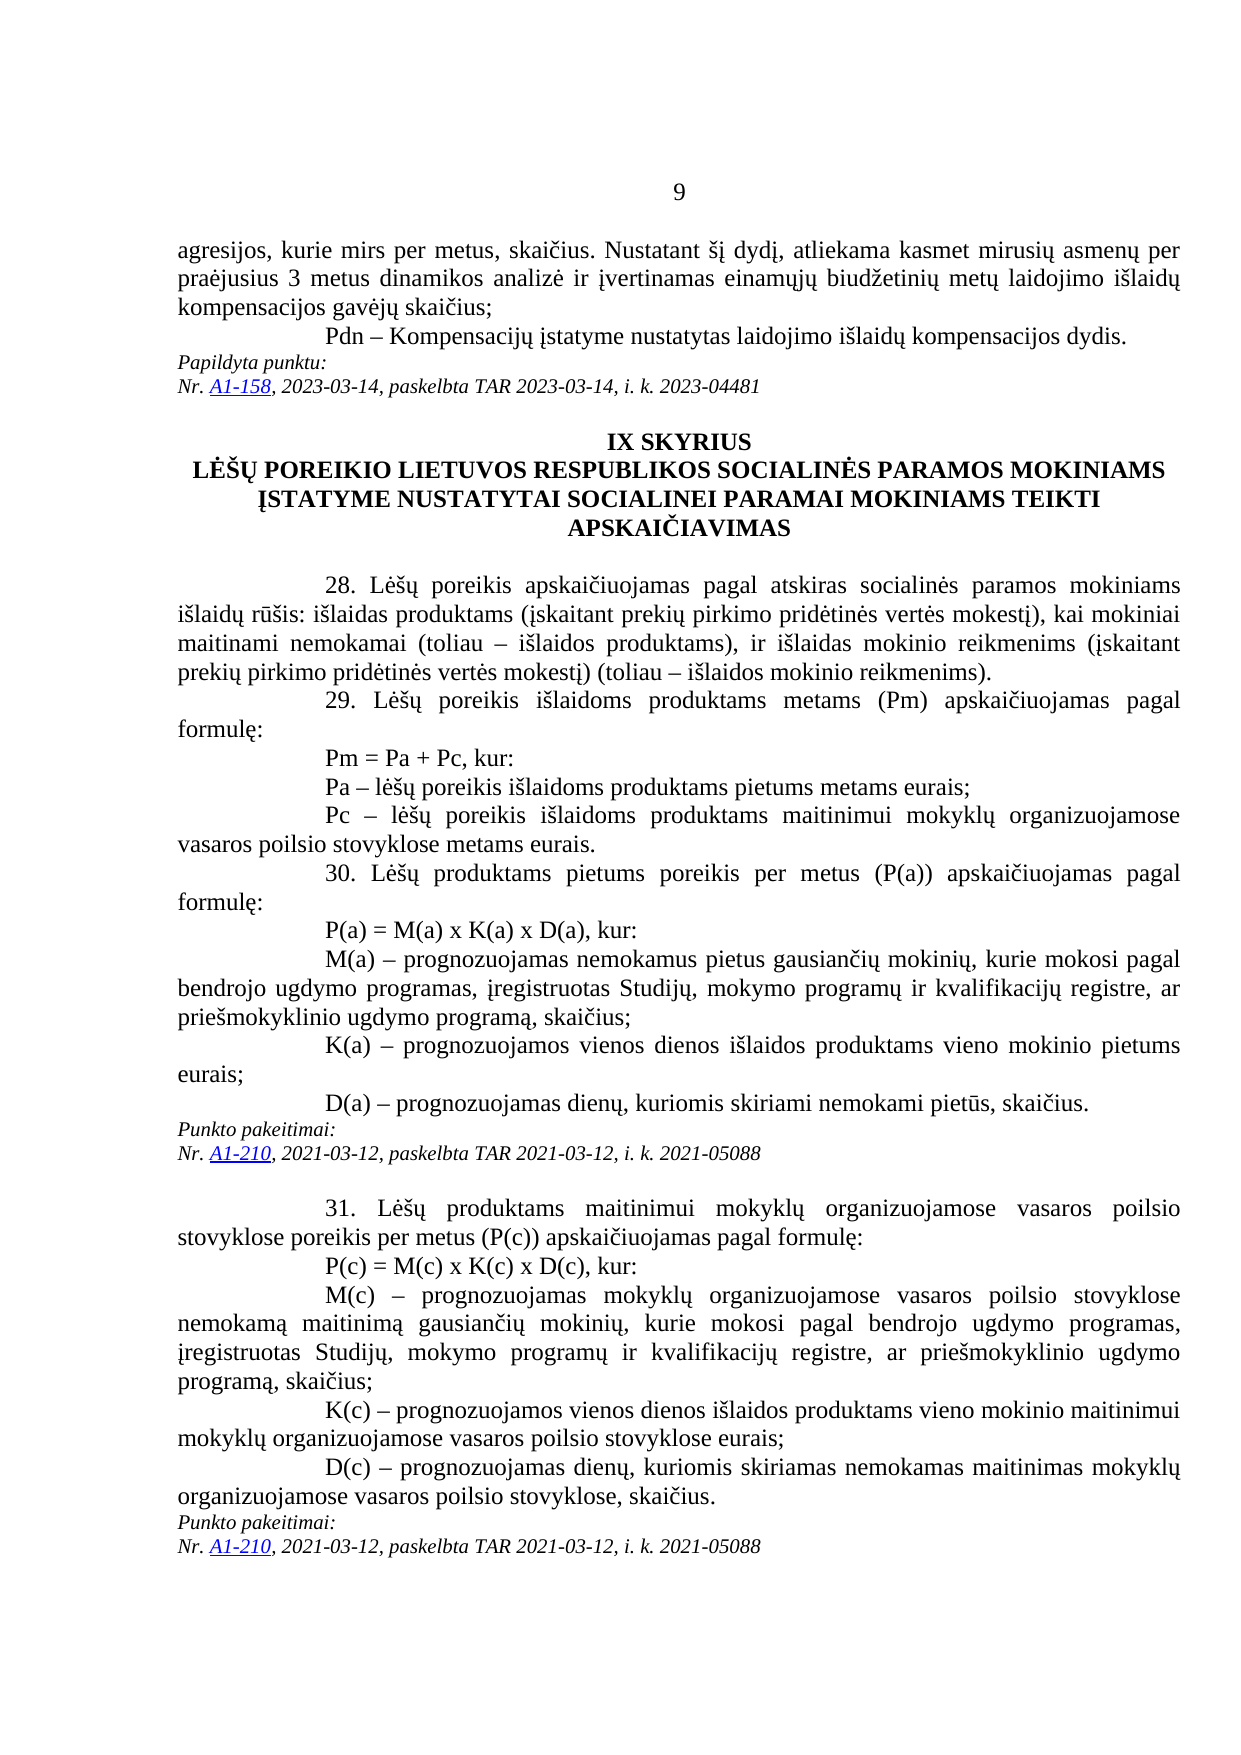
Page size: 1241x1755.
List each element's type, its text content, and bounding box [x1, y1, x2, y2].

text 30. Lėšų produktams pietums poreikis per metus (P(a)) apskaičiuojamas pagal formulę: [177, 858, 1181, 915]
text K(c) – prognozuojamos vienos dienos išlaidos produktams vieno mokinio maitinimui mokyklų organizuojamose vasaros poilsio stovyklose eurais; [177, 1395, 1181, 1452]
text Pc – lėšų poreikis išlaidoms produktams maitinimui mokyklų organizuojamose vasaros poilsio stovyklose metams eurais. [177, 800, 1181, 858]
text D(a) – prognozuojamas dienų, kuriomis skiriami nemokami pietūs, skaičius. [177, 1088, 1181, 1117]
text Nr. A1-158, 2023-03-14, paskelbta TAR 2023-03-14, i. k. 2023-04481 [177, 374, 1181, 398]
text Pdn – Kompensacijų įstatyme nustatytas laidojimo išlaidų kompensacijos dydis. [177, 321, 1181, 350]
text Nr. A1-210, 2021-03-12, paskelbta TAR 2021-03-12, i. k. 2021-05088 [177, 1534, 1181, 1558]
text Pm = Pa + Pc, kur: [177, 743, 1181, 772]
text LĖŠŲ POREIKIO LIETUVOS RESPUBLIKOS SOCIALINĖS PARAMOS MOKINIAMS ĮSTATYME NUSTATYTAI SOCIALINEI PARAMAI MOKINIAMS TEIKTI APSKAIČIAVIMAS [177, 455, 1181, 542]
text 31. Lėšų produktams maitinimui mokyklų organizuojamose vasaros poilsio stovyklose poreikis per metus (P(c)) apskaičiuojamas pagal formulę: [177, 1193, 1181, 1251]
text P(c) = M(c) x K(c) x D(c), kur: [177, 1251, 1181, 1280]
text M(c) – prognozuojamas mokyklų organizuojamose vasaros poilsio stovyklose nemokamą maitinimą gausiančių mokinių, kurie mokosi pagal bendrojo ugdymo programas, įregistruotas Studijų, mokymo programų ir kvalifikacijų registre, ar priešmokyklinio ugdymo programą, skaičius; [177, 1280, 1181, 1395]
text Punkto pakeitimai: [177, 1510, 1181, 1534]
text 28. Lėšų poreikis apskaičiuojamas pagal atskiras socialinės paramos mokiniams išlaidų rūšis: išlaidas produktams (įskaitant prekių pirkimo pridėtinės vertės mokestį), kai mokiniai maitinami nemokamai (toliau – išlaidos produktams), ir išlaidas mokinio reikmenims (įskaitant prekių pirkimo pridėtinės vertės mokestį) (toliau – išlaidos mokinio reikmenims). [177, 570, 1181, 685]
text agresijos, kurie mirs per metus, skaičius. Nustatant šį dydį, atliekama kasmet mirusių asmenų per praėjusius 3 metus dinamikos analizė ir įvertinamas einamųjų biudžetinių metų laidojimo išlaidų kompensacijos gavėjų skaičius; [177, 235, 1181, 321]
text Nr. A1-210, 2021-03-12, paskelbta TAR 2021-03-12, i. k. 2021-05088 [177, 1141, 1181, 1165]
text P(a) = M(a) x K(a) x D(a), kur: [177, 915, 1181, 944]
text Punkto pakeitimai: [177, 1117, 1181, 1141]
text Pa – lėšų poreikis išlaidoms produktams pietums metams eurais; [177, 772, 1181, 800]
text M(a) – prognozuojamas nemokamus pietus gausiančių mokinių, kurie mokosi pagal bendrojo ugdymo programas, įregistruotas Studijų, mokymo programų ir kvalifikacijų registre, ar priešmokyklinio ugdymo programą, skaičius; [177, 944, 1181, 1030]
text 29. Lėšų poreikis išlaidoms produktams metams (Pm) apskaičiuojamas pagal formulę: [177, 685, 1181, 743]
text D(c) – prognozuojamas dienų, kuriomis skiriamas nemokamas maitinimas mokyklų organizuojamose vasaros poilsio stovyklose, skaičius. [177, 1452, 1181, 1510]
text Papildyta punktu: [177, 350, 1181, 374]
text IX SKYRIUS [177, 427, 1181, 455]
text K(a) – prognozuojamos vienos dienos išlaidos produktams vieno mokinio pietums eurais; [177, 1030, 1181, 1088]
